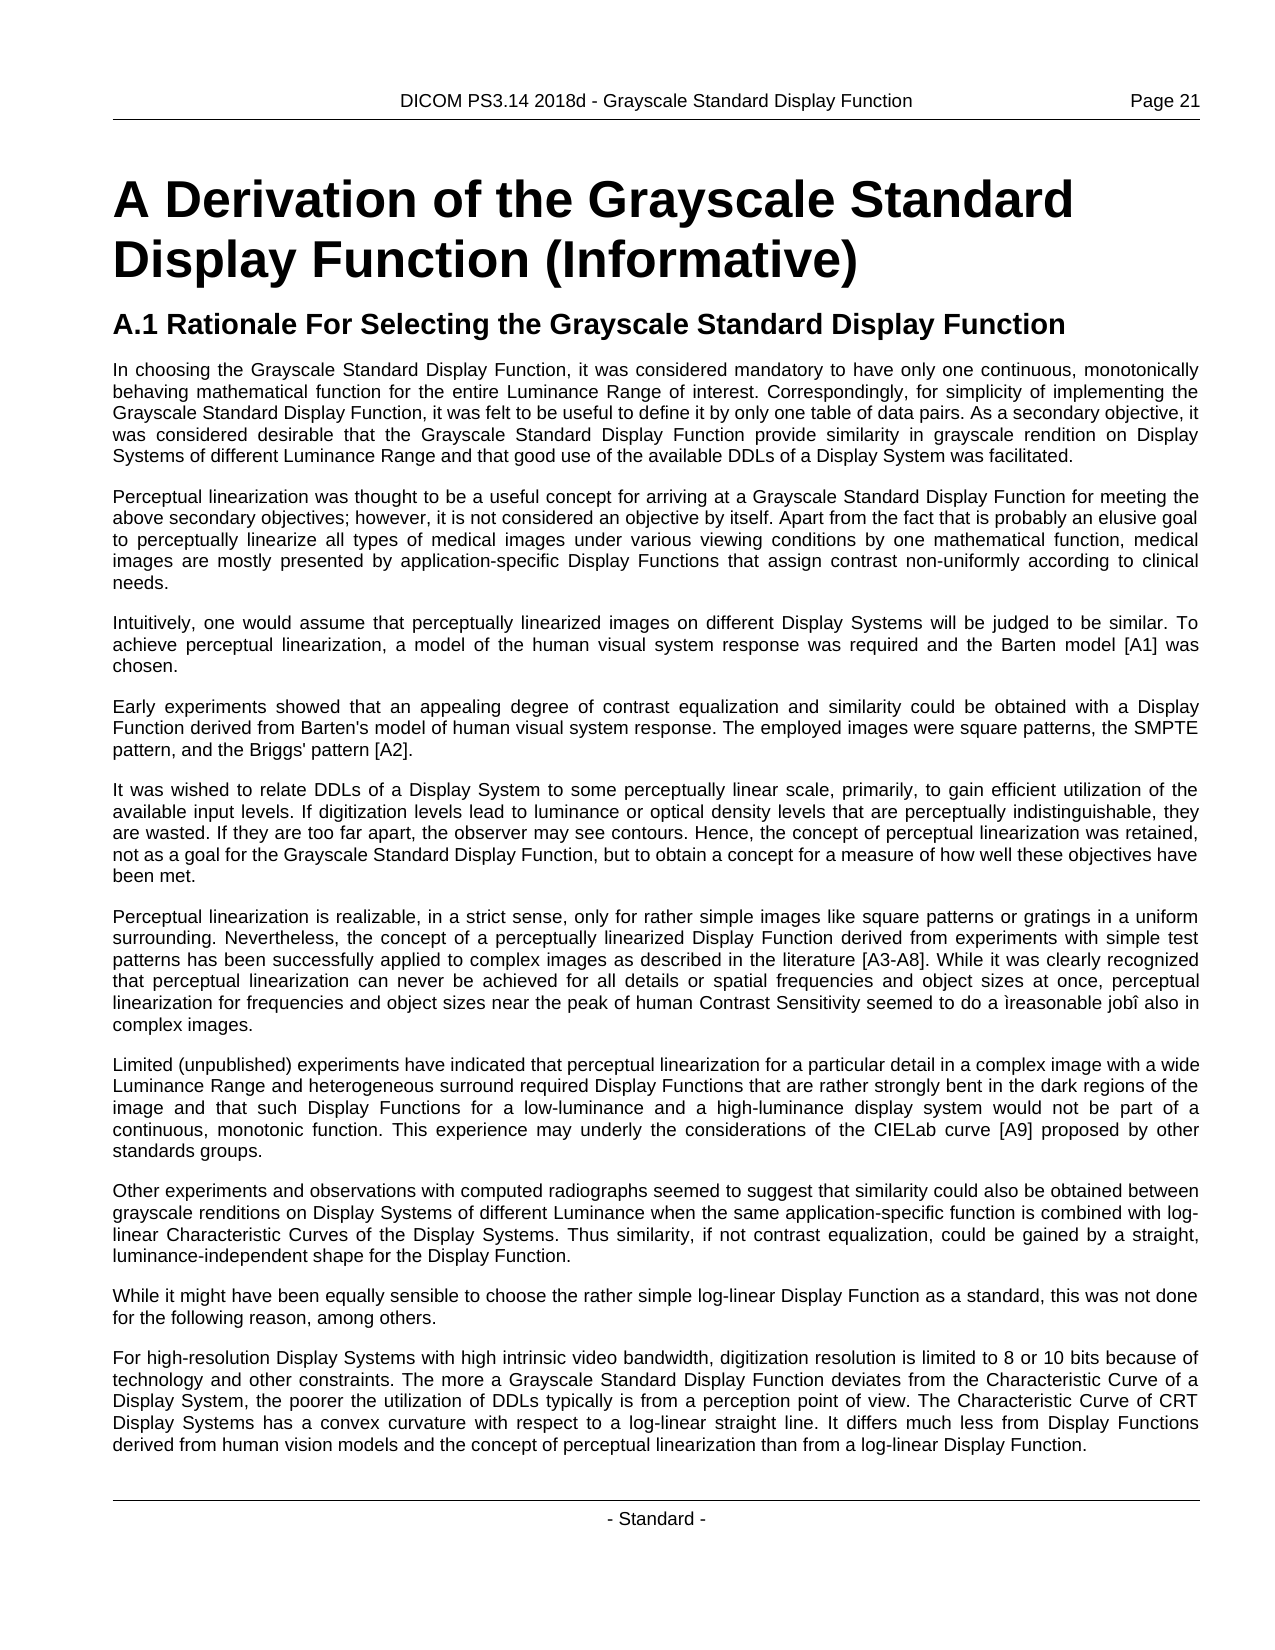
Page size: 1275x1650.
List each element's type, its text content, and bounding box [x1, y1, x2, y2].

text Limited (unpublished) experiments have indicated that perceptual linearization for a particular detail in a complex image with a wide Luminance Range and heterogeneous surround required Display Functions that are rather strongly bent in the dark regions of the image and that such Display Functions for a low-luminance and a high-luminance display system would not be part of a continuous, monotonic function. This experience may underly the considerations of the CIELab curve [A9] proposed by other standards groups. [112, 1054, 1200, 1161]
text While it might have been equally sensible to choose the rather simple log-linear Display Function as a standard, this was not done for the following reason, among others. [112, 1285, 1200, 1328]
text It was wished to relate DDLs of a Display System to some perceptually linear scale, primarily, to gain efficient utilization of the available input levels. If digitization levels lead to luminance or optical density levels that are perceptually indistinguishable, they are wasted. If they are too far apart, the observer may see contours. Hence, the concept of perceptual linearization was retained, not as a goal for the Grayscale Standard Display Function, but to obtain a concept for a measure of how well these objectives have been met. [112, 779, 1200, 887]
text Other experiments and observations with computed radiographs seemed to suggest that similarity could also be obtained between grayscale renditions on Display Systems of different Luminance when the same application-specific function is combined with log-linear Characteristic Curves of the Display Systems. Thus similarity, if not contrast equalization, could be gained by a straight, luminance-independent shape for the Display Function. [112, 1180, 1200, 1266]
text A Derivation of the Grayscale Standard Display Function (Informative) [112, 169, 1200, 288]
text Perceptual linearization is realizable, in a strict sense, only for rather simple images like square patterns or gratings in a uniform surrounding. Nevertheless, the concept of a perceptually linearized Display Function derived from experiments with simple test patterns has been successfully applied to complex images as described in the literature [A3-A8]. While it was clearly recognized that perceptual linearization can never be achieved for all details or spatial frequencies and object sizes at once, perceptual linearization for frequencies and object sizes near the peak of human Contrast Sensitivity seemed to do a ìreasonable jobî also in complex images. [112, 906, 1200, 1035]
text Intuitively, one would assume that perceptually linearized images on different Display Systems will be judged to be similar. To achieve perceptual linearization, a model of the human visual system response was required and the Barten model [A1] was chosen. [112, 612, 1200, 677]
text Perceptual linearization was thought to be a useful concept for arriving at a Grayscale Standard Display Function for meeting the above secondary objectives; however, it is not considered an objective by itself. Apart from the fact that is probably an elusive goal to perceptually linearize all types of medical images under various viewing conditions by one mathematical function, medical images are mostly presented by application-specific Display Functions that assign contrast non-uniformly according to clinical needs. [112, 486, 1200, 593]
text A.1 Rationale For Selecting the Grayscale Standard Display Function [112, 307, 1200, 340]
text In choosing the Grayscale Standard Display Function, it was considered mandatory to have only one continuous, monotonically behaving mathematical function for the entire Luminance Range of interest. Correspondingly, for simplicity of implementing the Grayscale Standard Display Function, it was felt to be useful to define it by only one table of data pairs. As a secondary objective, it was considered desirable that the Grayscale Standard Display Function provide similarity in grayscale rendition on Display Systems of different Luminance Range and that good use of the available DDLs of a Display System was facilitated. [112, 359, 1200, 467]
text For high-resolution Display Systems with high intrinsic video bandwidth, digitization resolution is limited to 8 or 10 bits because of technology and other constraints. The more a Grayscale Standard Display Function deviates from the Characteristic Curve of a Display System, the poorer the utilization of DDLs typically is from a perception point of view. The Characteristic Curve of CRT Display Systems has a convex curvature with respect to a log-linear straight line. It differs much less from Display Functions derived from human vision models and the concept of perceptual linearization than from a log-linear Display Function. [112, 1347, 1200, 1455]
text Early experiments showed that an appealing degree of contrast equalization and similarity could be obtained with a Display Function derived from Barten's model of human visual system response. The employed images were square patterns, the SMPTE pattern, and the Briggs' pattern [A2]. [112, 696, 1200, 760]
